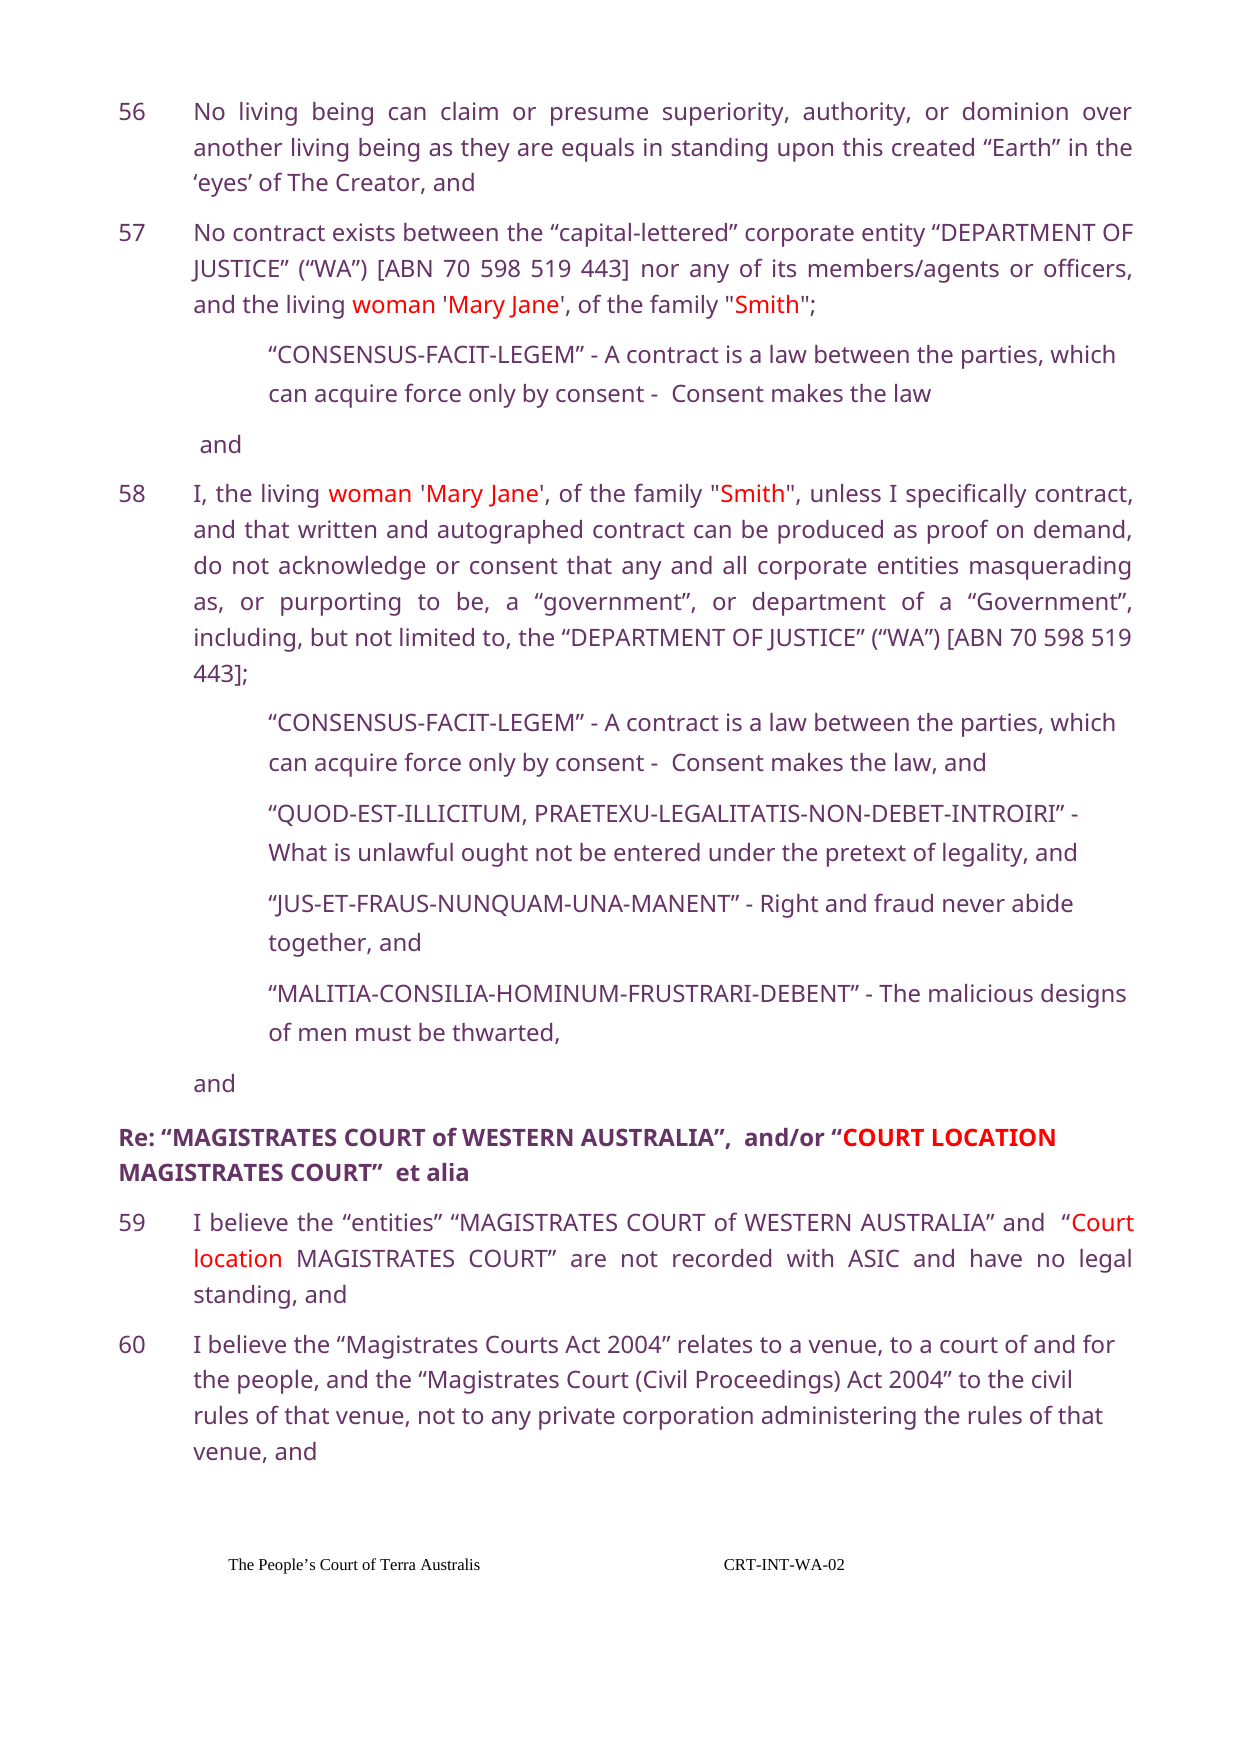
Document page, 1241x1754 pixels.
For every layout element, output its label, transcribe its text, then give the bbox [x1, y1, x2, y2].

text “Consensus-facit-legem” - A contract is a law between the parties, which can acquire force only by consent - Consent makes the law, and [268, 706, 1134, 778]
text Re: “MAGISTRATES COURT of WESTERN AUSTRALIA”, and/or “COURT LOCATION MAGISTRATES COURT” et alia [118, 1120, 1134, 1189]
text “JUS-ET-FRAUS-NUNQUAM-UNA-MANENT” - Right and fraud never abide together, and [268, 886, 1134, 958]
text and [193, 427, 1134, 460]
list I believe the “Magistrates Courts Act 2004” relates to a venue, to a court of and for the people, and the “Magistrates Court (Civil Proceedings) Act 2004” to the civil rules of that venue, not to any private corporation administering the rules of that venue, and [118, 1327, 1134, 1467]
list No living being can claim or presume superiority, authority, or dominion over another living being as they are equals in standing upon this created “Earth” in the ‘eyes’ of The Creator, and [118, 94, 1134, 199]
text “Consensus-facit-legem” - A contract is a law between the parties, which can acquire force only by consent - Consent makes the law [268, 337, 1134, 409]
list I believe the “entities” “MAGISTRATES COURT of WESTERN AUSTRALIA” and “Court location MAGISTRATES COURT” are not recorded with ASIC and have no legal standing, and [118, 1206, 1134, 1310]
text “QUOD-EST-ILLICITUM, PRAETEXU-LEGALITATIS-NON-DEBET-INTROIRI” - What is unlawful ought not be entered under the pretext of legality, and [268, 796, 1134, 868]
text “MALITIA-CONSILIA-HOMINUM-FRUSTRARI-DEBENT” - The malicious designs of men must be thwarted, [268, 977, 1134, 1048]
text and [193, 1067, 1134, 1099]
list I, the living woman 'Mary Jane', of the family "Smith", unless I specifically contract, and that written and autographed contract can be produced as proof on demand, do not acknowledge or consent that any and all corporate entities masquerading as, or purporting to be, a “government”, or department of a “Government”, including, but not limited to, the “DEPARTMENT OF JUSTICE” (“WA”) [ABN 70 598 519 443]; [118, 477, 1134, 689]
list No contract exists between the “capital-lettered” corporate entity “DEPARTMENT OF JUSTICE” (“WA”) [ABN 70 598 519 443] nor any of its members/agents or officers, and the living woman 'Mary Jane', of the family "Smith"; [118, 216, 1134, 320]
